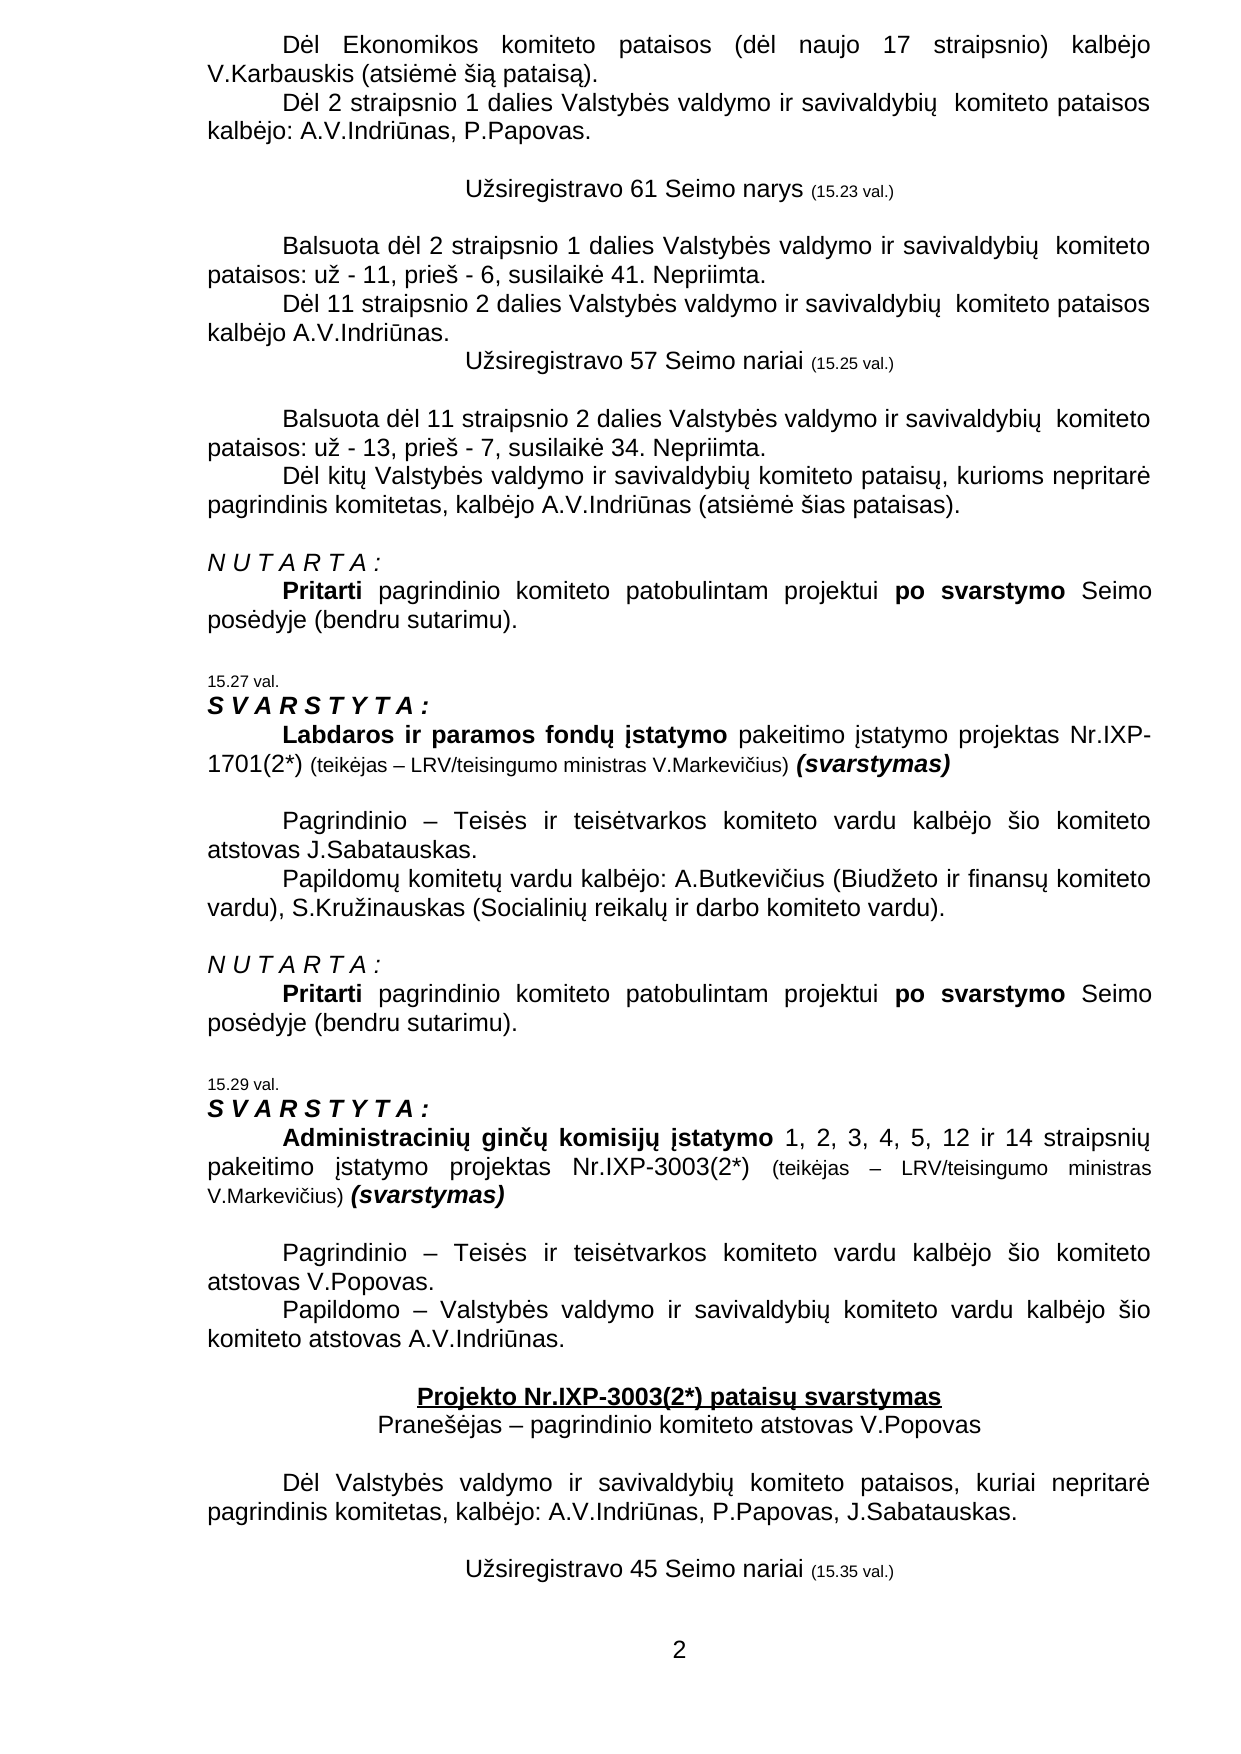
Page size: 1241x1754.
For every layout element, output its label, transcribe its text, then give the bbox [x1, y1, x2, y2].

text Dėl Ekonomikos komiteto pataisos (dėl naujo 17 straipsnio) kalbėjo V.Karbauskis (atsiėmė šią pataisą). [207, 30, 1152, 87]
text Dėl 11 straipsnio 2 dalies Valstybės valdymo ir savivaldybių komiteto pataisos kalbėjo A.V.Indriūnas. [207, 289, 1152, 346]
text Papildomų komitetų vardu kalbėjo: A.Butkevičius (Biudžeto ir finansų komiteto vardu), S.Kružinauskas (Socialinių reikalų ir darbo komiteto vardu). [207, 864, 1152, 921]
text Administracinių ginčų komisijų įstatymo 1, 2, 3, 4, 5, 12 ir 14 straipsnių pakeitimo įstatymo projektas Nr.IXP-3003(2*) (teikėjas – LRV/teisingumo ministras V.Markevičius) (svarstymas) [207, 1123, 1152, 1209]
text S V A R S T Y T A : [207, 691, 1152, 720]
text Labdaros ir paramos fondų įstatymo pakeitimo įstatymo projektas Nr.IXP-1701(2*) (teikėjas – LRV/teisingumo ministras V.Markevičius) (svarstymas) [207, 720, 1152, 778]
text Pritarti pagrindinio komiteto patobulintam projektui po svarstymo Seimo posėdyje (bendru sutarimu). [207, 576, 1152, 634]
text Pranešėjas – pagrindinio komiteto atstovas V.Popovas [207, 1410, 1152, 1439]
text S V A R S T Y T A : [207, 1094, 1152, 1123]
text Pagrindinio – Teisės ir teisėtvarkos komiteto vardu kalbėjo šio komiteto atstovas J.Sabatauskas. [207, 806, 1152, 864]
text Pagrindinio – Teisės ir teisėtvarkos komiteto vardu kalbėjo šio komiteto atstovas V.Popovas. [207, 1238, 1152, 1295]
text Užsiregistravo 61 Seimo narys (15.23 val.) [207, 174, 1152, 202]
text Dėl kitų Valstybės valdymo ir savivaldybių komiteto pataisų, kurioms nepritarė pagrindinis komitetas, kalbėjo A.V.Indriūnas (atsiėmė šias pataisas). [207, 461, 1152, 519]
text N U T A R T A : [207, 950, 1152, 979]
text Užsiregistravo 57 Seimo nariai (15.25 val.) [207, 346, 1152, 375]
text 15.27 val. [207, 672, 1152, 691]
text Dėl 2 straipsnio 1 dalies Valstybės valdymo ir savivaldybių komiteto pataisos kalbėjo: A.V.Indriūnas, P.Papovas. [207, 87, 1152, 145]
text Dėl Valstybės valdymo ir savivaldybių komiteto pataisos, kuriai nepritarė pagrindinis komitetas, kalbėjo: A.V.Indriūnas, P.Papovas, J.Sabatauskas. [207, 1468, 1152, 1525]
text Užsiregistravo 45 Seimo nariai (15.35 val.) [207, 1554, 1152, 1583]
text Projekto Nr.IXP-3003(2*) pataisų svarstymas [207, 1381, 1152, 1410]
text Pritarti pagrindinio komiteto patobulintam projektui po svarstymo Seimo posėdyje (bendru sutarimu). [207, 979, 1152, 1036]
text Balsuota dėl 11 straipsnio 2 dalies Valstybės valdymo ir savivaldybių komiteto pataisos: už - 13, prieš - 7, susilaikė 34. Nepriimta. [207, 404, 1152, 461]
text 15.29 val. [207, 1075, 1152, 1094]
text N U T A R T A : [207, 547, 1152, 576]
text Papildomo – Valstybės valdymo ir savivaldybių komiteto vardu kalbėjo šio komiteto atstovas A.V.Indriūnas. [207, 1295, 1152, 1353]
text Balsuota dėl 2 straipsnio 1 dalies Valstybės valdymo ir savivaldybių komiteto pataisos: už - 11, prieš - 6, susilaikė 41. Nepriimta. [207, 231, 1152, 289]
